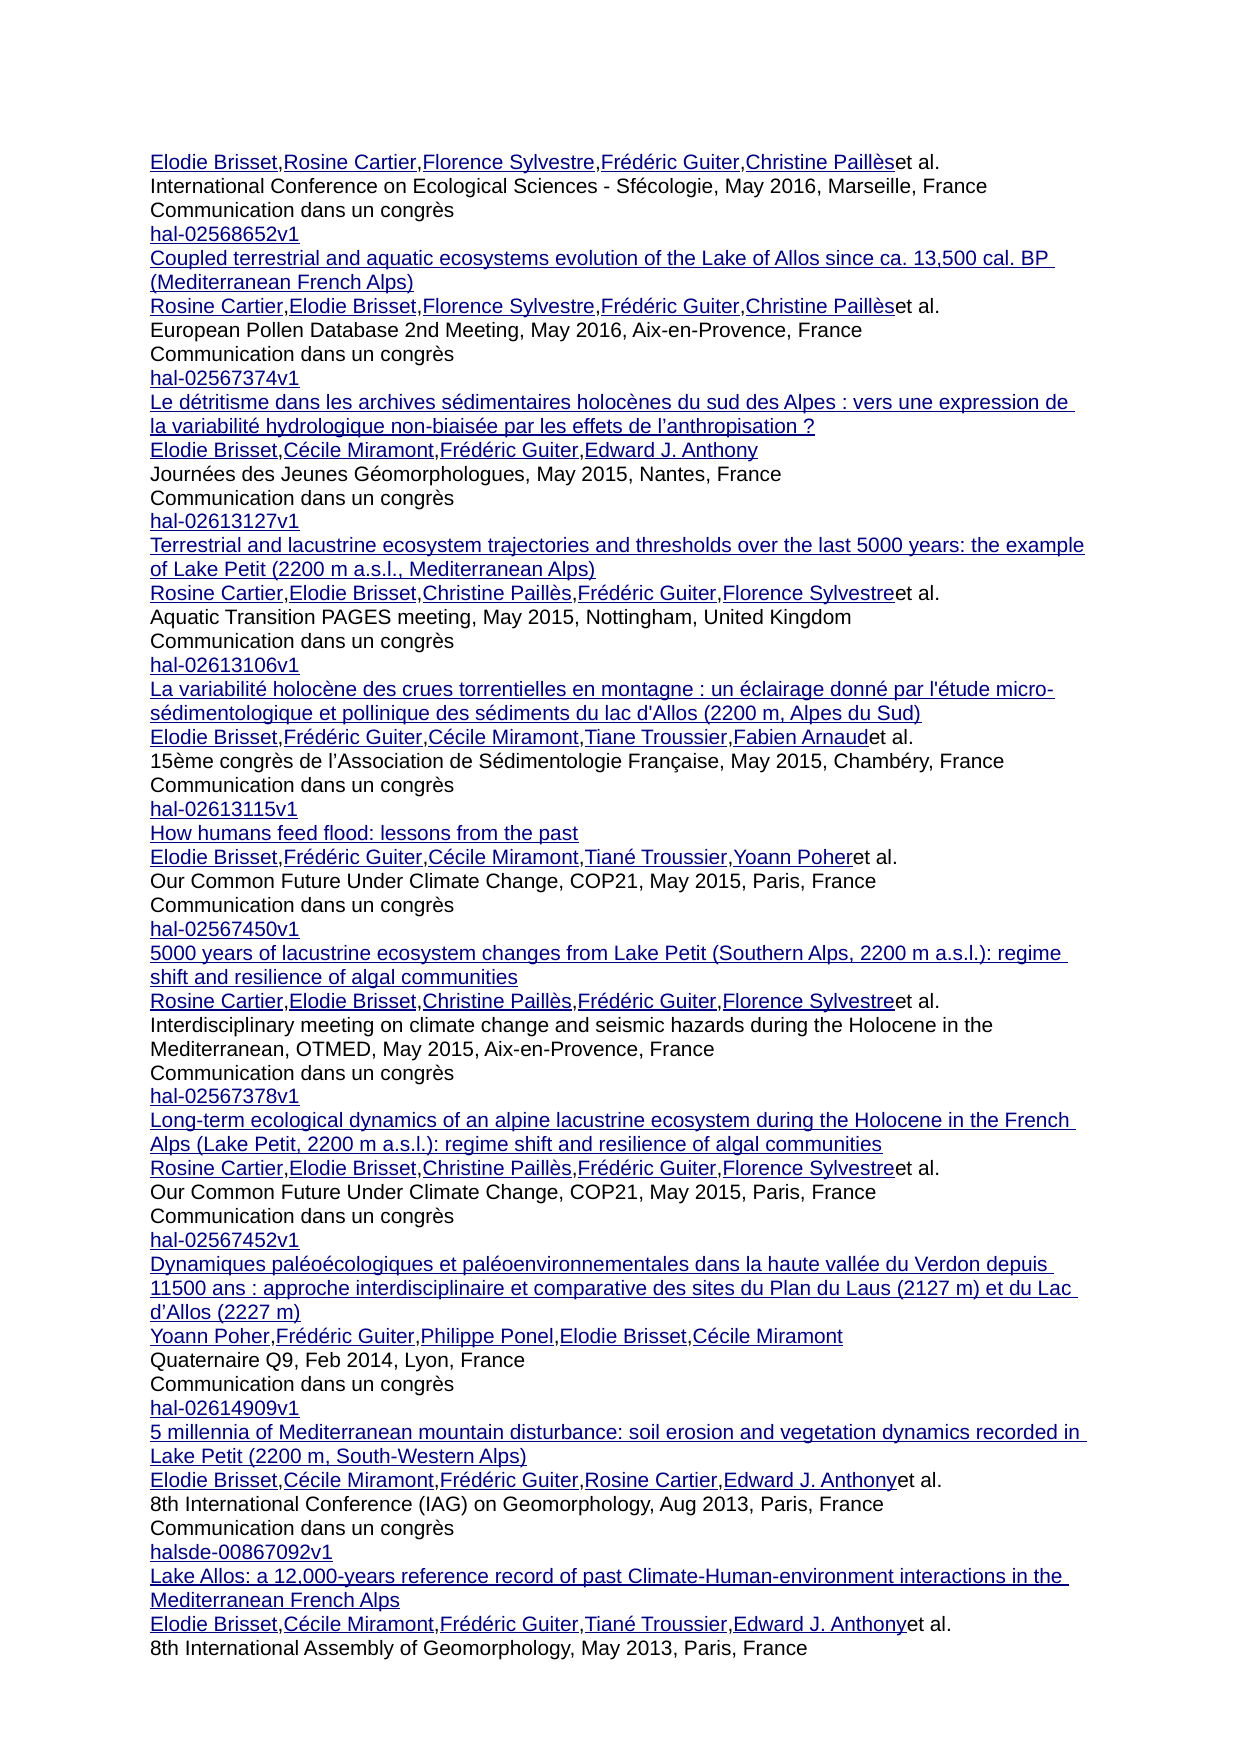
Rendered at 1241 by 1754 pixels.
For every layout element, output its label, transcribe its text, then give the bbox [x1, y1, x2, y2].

table_cell How humans feed flood: lessons from the past Elodie Brisset,Frédéric Guiter,Cécile Miramont,Tiané Troussier,Yoann Poheret al. Our Common Future Under Climate Change, COP21, May 2015, Paris, France Communication dans un congrès hal-02567450v1 [150, 821, 1090, 941]
table_cell 5 millennia of Mediterranean mountain disturbance: soil erosion and vegetation dynamics recorded in Lake Petit (2200 m, South-Western Alps) Elodie Brisset,Cécile Miramont,Frédéric Guiter,Rosine Cartier,Edward J. Anthonyet al. 8th International Conference (IAG) on Geomorphology, Aug 2013, Paris, France Communication dans un congrès halsde-00867092v1 [150, 1420, 1090, 1563]
table_cell Elodie Brisset,Rosine Cartier,Florence Sylvestre,Frédéric Guiter,Christine Paillèset al. International Conference on Ecological Sciences - Sfécologie, May 2016, Marseille, France Communication dans un congrès hal-02568652v1 [150, 150, 1090, 246]
table_cell 5000 years of lacustrine ecosystem changes from Lake Petit (Southern Alps, 2200 m a.s.l.): regime shift and resilience of algal communities Rosine Cartier,Elodie Brisset,Christine Paillès,Frédéric Guiter,Florence Sylvestreet al. Interdisciplinary meeting on climate change and seismic hazards during the Holocene in the Mediterranean, OTMED, May 2015, Aix-en-Provence, France Communication dans un congrès hal-02567378v1 [150, 941, 1090, 1108]
table_cell Lake Allos: a 12,000-years reference record of past Climate-Human-environment interactions in the Mediterranean French Alps Elodie Brisset,Cécile Miramont,Frédéric Guiter,Tiané Troussier,Edward J. Anthonyet al. 8th International Assembly of Geomorphology, May 2013, Paris, France [150, 1564, 1090, 1659]
table_cell Terrestrial and lacustrine ecosystem trajectories and thresholds over the last 5000 years: the example of Lake Petit (2200 m a.s.l., Mediterranean Alps) Rosine Cartier,Elodie Brisset,Christine Paillès,Frédéric Guiter,Florence Sylvestreet al. Aquatic Transition PAGES meeting, May 2015, Nottingham, United Kingdom Communication dans un congrès hal-02613106v1 [150, 533, 1090, 677]
table_cell La variabilité holocène des crues torrentielles en montagne : un éclairage donné par l'étude micro-sédimentologique et pollinique des sédiments du lac d'Allos (2200 m, Alpes du Sud) Elodie Brisset,Frédéric Guiter,Cécile Miramont,Tiane Troussier,Fabien Arnaudet al. 15ème congrès de l’Association de Sédimentologie Française, May 2015, Chambéry, France Communication dans un congrès hal-02613115v1 [150, 677, 1090, 821]
table_cell Le détritisme dans les archives sédimentaires holocènes du sud des Alpes : vers une expression de la variabilité hydrologique non-biaisée par les effets de l’anthropisation ? Elodie Brisset,Cécile Miramont,Frédéric Guiter,Edward J. Anthony Journées des Jeunes Géomorphologues, May 2015, Nantes, France Communication dans un congrès hal-02613127v1 [150, 390, 1090, 533]
table_cell Coupled terrestrial and aquatic ecosystems evolution of the Lake of Allos since ca. 13,500 cal. BP (Mediterranean French Alps) Rosine Cartier,Elodie Brisset,Florence Sylvestre,Frédéric Guiter,Christine Paillèset al. European Pollen Database 2nd Meeting, May 2016, Aix-en-Provence, France Communication dans un congrès hal-02567374v1 [150, 246, 1090, 389]
table_cell Dynamiques paléoécologiques et paléoenvironnementales dans la haute vallée du Verdon depuis 11500 ans : approche interdisciplinaire et comparative des sites du Plan du Laus (2127 m) et du Lac d’Allos (2227 m) Yoann Poher,Frédéric Guiter,Philippe Ponel,Elodie Brisset,Cécile Miramont Quaternaire Q9, Feb 2014, Lyon, France Communication dans un congrès hal-02614909v1 [150, 1252, 1090, 1420]
table_cell Long-term ecological dynamics of an alpine lacustrine ecosystem during the Holocene in the French Alps (Lake Petit, 2200 m a.s.l.): regime shift and resilience of algal communities Rosine Cartier,Elodie Brisset,Christine Paillès,Frédéric Guiter,Florence Sylvestreet al. Our Common Future Under Climate Change, COP21, May 2015, Paris, France Communication dans un congrès hal-02567452v1 [150, 1108, 1090, 1252]
